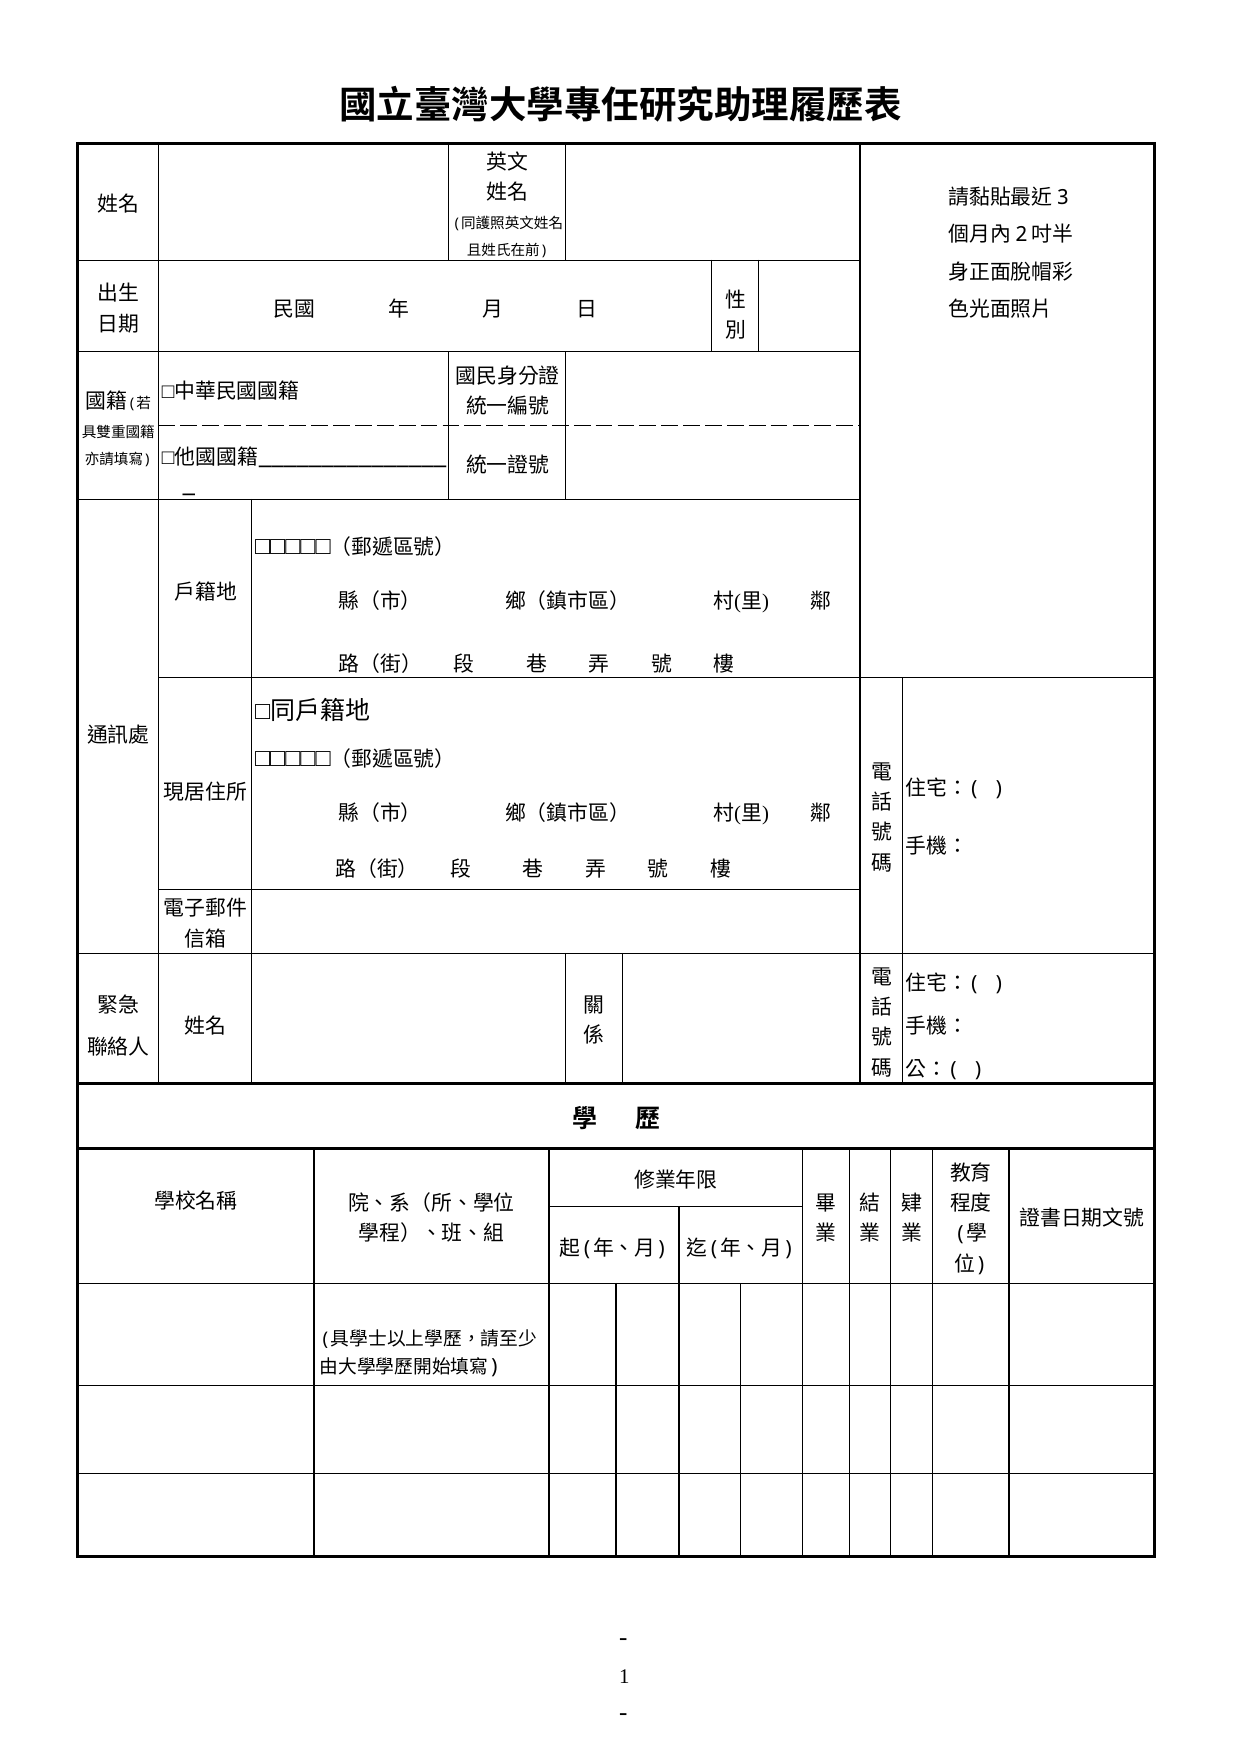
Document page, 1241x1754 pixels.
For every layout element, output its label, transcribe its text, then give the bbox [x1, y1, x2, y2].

table_cell (具學士以上學歷，請至少由大學學歷開始填寫) [315, 1284, 548, 1385]
table_cell □他國國籍________________ [159, 425, 448, 499]
table_cell [891, 1284, 932, 1385]
table_cell 起(年、月) [550, 1207, 678, 1283]
table_cell [79, 1284, 313, 1385]
table_cell 肄業 [891, 1150, 932, 1283]
table_cell [1156, 677, 1163, 889]
table_cell [1156, 1206, 1163, 1283]
table_cell 國民身分證統一編號 [449, 352, 565, 424]
table_cell 姓名 [159, 954, 251, 1082]
table_cell □中華民國國籍 [159, 352, 448, 424]
table_cell 證書日期文號 [1010, 1150, 1153, 1283]
table_cell [1156, 499, 1163, 677]
table_cell [1156, 1147, 1163, 1206]
table_cell [803, 1284, 849, 1385]
table_cell □同戶籍地 □□□□□（郵遞區號） 縣（市） 鄉（鎮市區） 村(里) 鄰 路（街） 段 巷 弄 號 樓 [252, 678, 859, 889]
table_cell 電話號碼 [861, 954, 902, 1082]
table_header [159, 145, 448, 259]
table_cell [1156, 1473, 1163, 1555]
table_cell 修業年限 [550, 1150, 802, 1206]
table_cell [550, 1474, 615, 1555]
table_cell 民國 年 月 日 [159, 261, 711, 351]
table_cell 國籍(若具雙重國籍亦請填寫) [79, 352, 158, 499]
table_cell [79, 1386, 313, 1473]
table_cell [617, 1284, 678, 1385]
table_cell [1156, 260, 1163, 351]
table_header 英文 姓名 (同護照英文姓名且姓氏在前) [449, 145, 565, 259]
table_cell [933, 1474, 1008, 1555]
table_cell 學 歷 [79, 1085, 1153, 1147]
table_cell [850, 1386, 890, 1473]
table_cell 住宅：( ) 手機： [903, 678, 1153, 953]
table_header [566, 145, 859, 259]
table_header 姓名 [79, 145, 158, 259]
table_cell [741, 1284, 802, 1385]
table_cell [933, 1284, 1008, 1385]
table_cell [850, 1474, 890, 1555]
table_cell [79, 1474, 313, 1555]
table_cell [759, 261, 859, 351]
table_cell [252, 954, 565, 1082]
table_cell [803, 1386, 849, 1473]
table_cell [1156, 425, 1163, 499]
table_cell [1156, 351, 1163, 424]
table_cell 結業 [850, 1150, 890, 1283]
table_cell 性別 [712, 261, 758, 351]
table_cell 學校名稱 [79, 1150, 313, 1283]
table_header [1156, 142, 1163, 259]
table_cell 關 係 [566, 954, 622, 1082]
table_cell 戶籍地 [159, 500, 251, 677]
table_cell [1010, 1474, 1153, 1555]
table_cell [680, 1284, 740, 1385]
table_cell 電子郵件 信箱 [159, 890, 251, 953]
table_cell [566, 352, 859, 424]
table_cell [891, 1386, 932, 1473]
table_cell [315, 1386, 548, 1473]
table_cell [1156, 1385, 1163, 1473]
table_cell [617, 1474, 678, 1555]
table_cell [850, 1284, 890, 1385]
table_cell [741, 1474, 802, 1555]
table_cell 教育 程度 (學位) [933, 1150, 1008, 1283]
table_cell [933, 1386, 1008, 1473]
table_cell [741, 1386, 802, 1473]
table_cell [550, 1386, 615, 1473]
table_cell [315, 1474, 548, 1555]
table_cell [803, 1474, 849, 1555]
table_cell [1156, 1082, 1163, 1147]
table_cell [1156, 1283, 1163, 1385]
table_cell 畢業 [803, 1150, 849, 1283]
table_cell [680, 1386, 740, 1473]
table_cell 住宅：( ) 手機： 公：( ) [903, 954, 1153, 1082]
table_cell 迄(年、月) [680, 1207, 802, 1283]
table_cell 統一證號 [449, 425, 565, 499]
table_header [861, 145, 1153, 677]
text 國立臺灣大學專任研究助理履歷表 [89, 75, 1152, 129]
table_cell 現居住所 [159, 678, 251, 889]
table_cell 緊急 聯絡人 [79, 954, 158, 1082]
table_cell 電話號碼 [861, 678, 902, 953]
table_cell 出生 日期 [79, 261, 158, 351]
table_cell □□□□□（郵遞區號） 縣（市） 鄉（鎮市區） 村(里) 鄰 路（街） 段 巷 弄 號 樓 [252, 500, 859, 677]
table_cell [252, 890, 859, 953]
table_cell 院、系（所、學位 學程）、班、組 [315, 1150, 548, 1283]
table_cell [1010, 1386, 1153, 1473]
table_cell [1156, 953, 1163, 1082]
table_cell [680, 1474, 740, 1555]
table_cell [1156, 889, 1163, 953]
table_cell [623, 954, 859, 1082]
table_cell [566, 425, 859, 499]
table_cell [891, 1474, 932, 1555]
table_cell [1010, 1284, 1153, 1385]
table_cell [617, 1386, 678, 1473]
table_cell [550, 1284, 615, 1385]
table_cell 通訊處 [79, 500, 158, 953]
